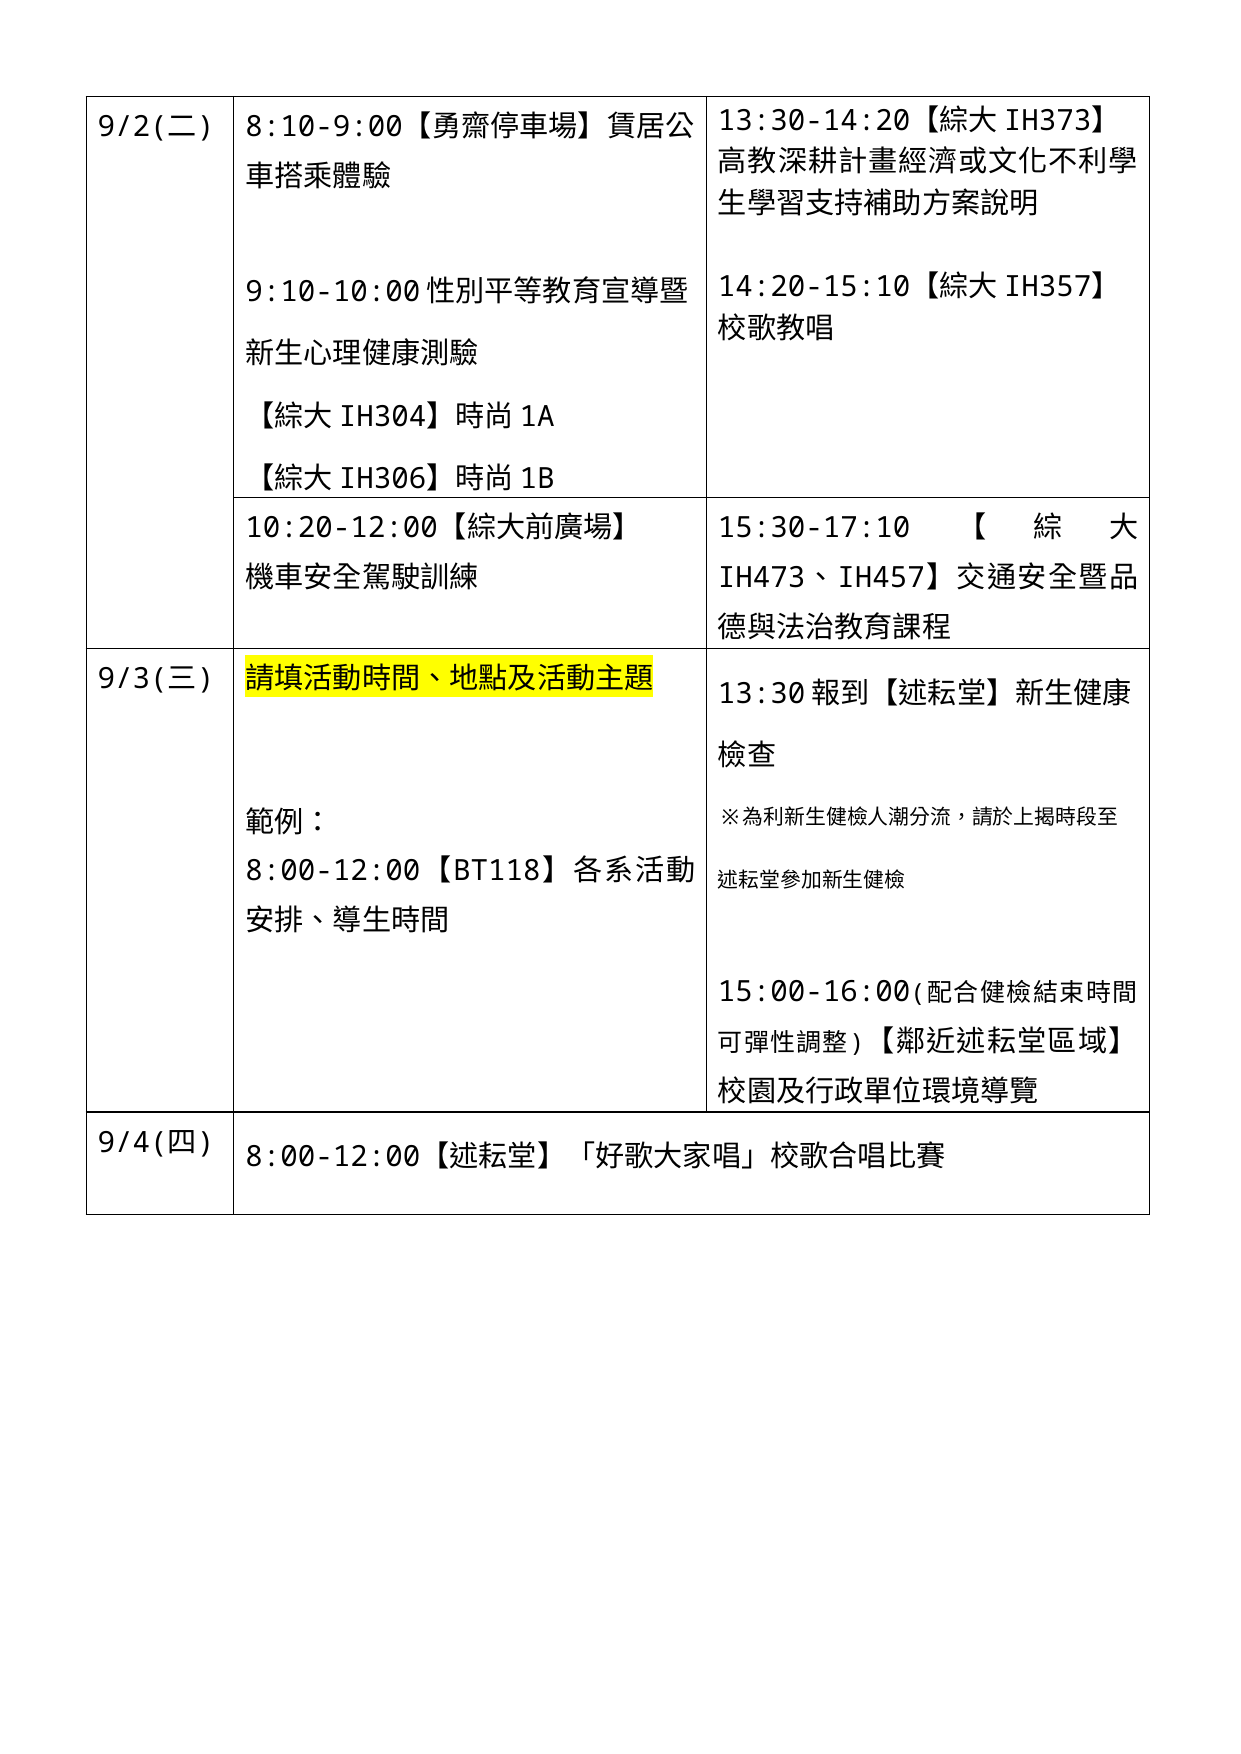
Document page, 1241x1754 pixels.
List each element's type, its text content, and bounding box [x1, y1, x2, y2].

table_cell 8:10-9:00【勇齋停車場】賃居公車搭乘體驗 9:10-10:00性別平等教育宣導暨新生心理健康測驗 【綜大IH304】時尚1A 【綜大IH306】時尚1B [234, 97, 706, 497]
table_cell 13:30-14:20【綜大IH373】 高教深耕計畫經濟或文化不利學生學習支持補助方案說明 14:20-15:10【綜大IH357】 校歌教唱 [707, 97, 1149, 497]
table_cell 15:30-17:10【綜大IH473、IH457】交通安全暨品德與法治教育課程 [707, 498, 1149, 648]
table_cell 8:00-12:00【述耘堂】「好歌大家唱」校歌合唱比賽 [234, 1113, 1149, 1214]
table_cell 請填活動時間、地點及活動主題 範例： 8:00-12:00【BT118】各系活動安排、導生時間 [234, 649, 706, 1111]
table_cell 10:20-12:00【綜大前廣場】 機車安全駕駛訓練 [234, 498, 706, 648]
table_cell 9/3(三) [87, 649, 233, 1111]
table_cell 9/4(四) [87, 1113, 233, 1214]
table_cell 13:30報到【述耘堂】新生健康檢查 ※為利新生健檢人潮分流，請於上揭時段至述耘堂參加新生健檢 15:00-16:00(配合健檢結束時間可彈性調整)【鄰近述耘堂區域】校園及行政單位環境導覽 [707, 649, 1149, 1111]
table_cell 9/2(二) [87, 97, 233, 648]
